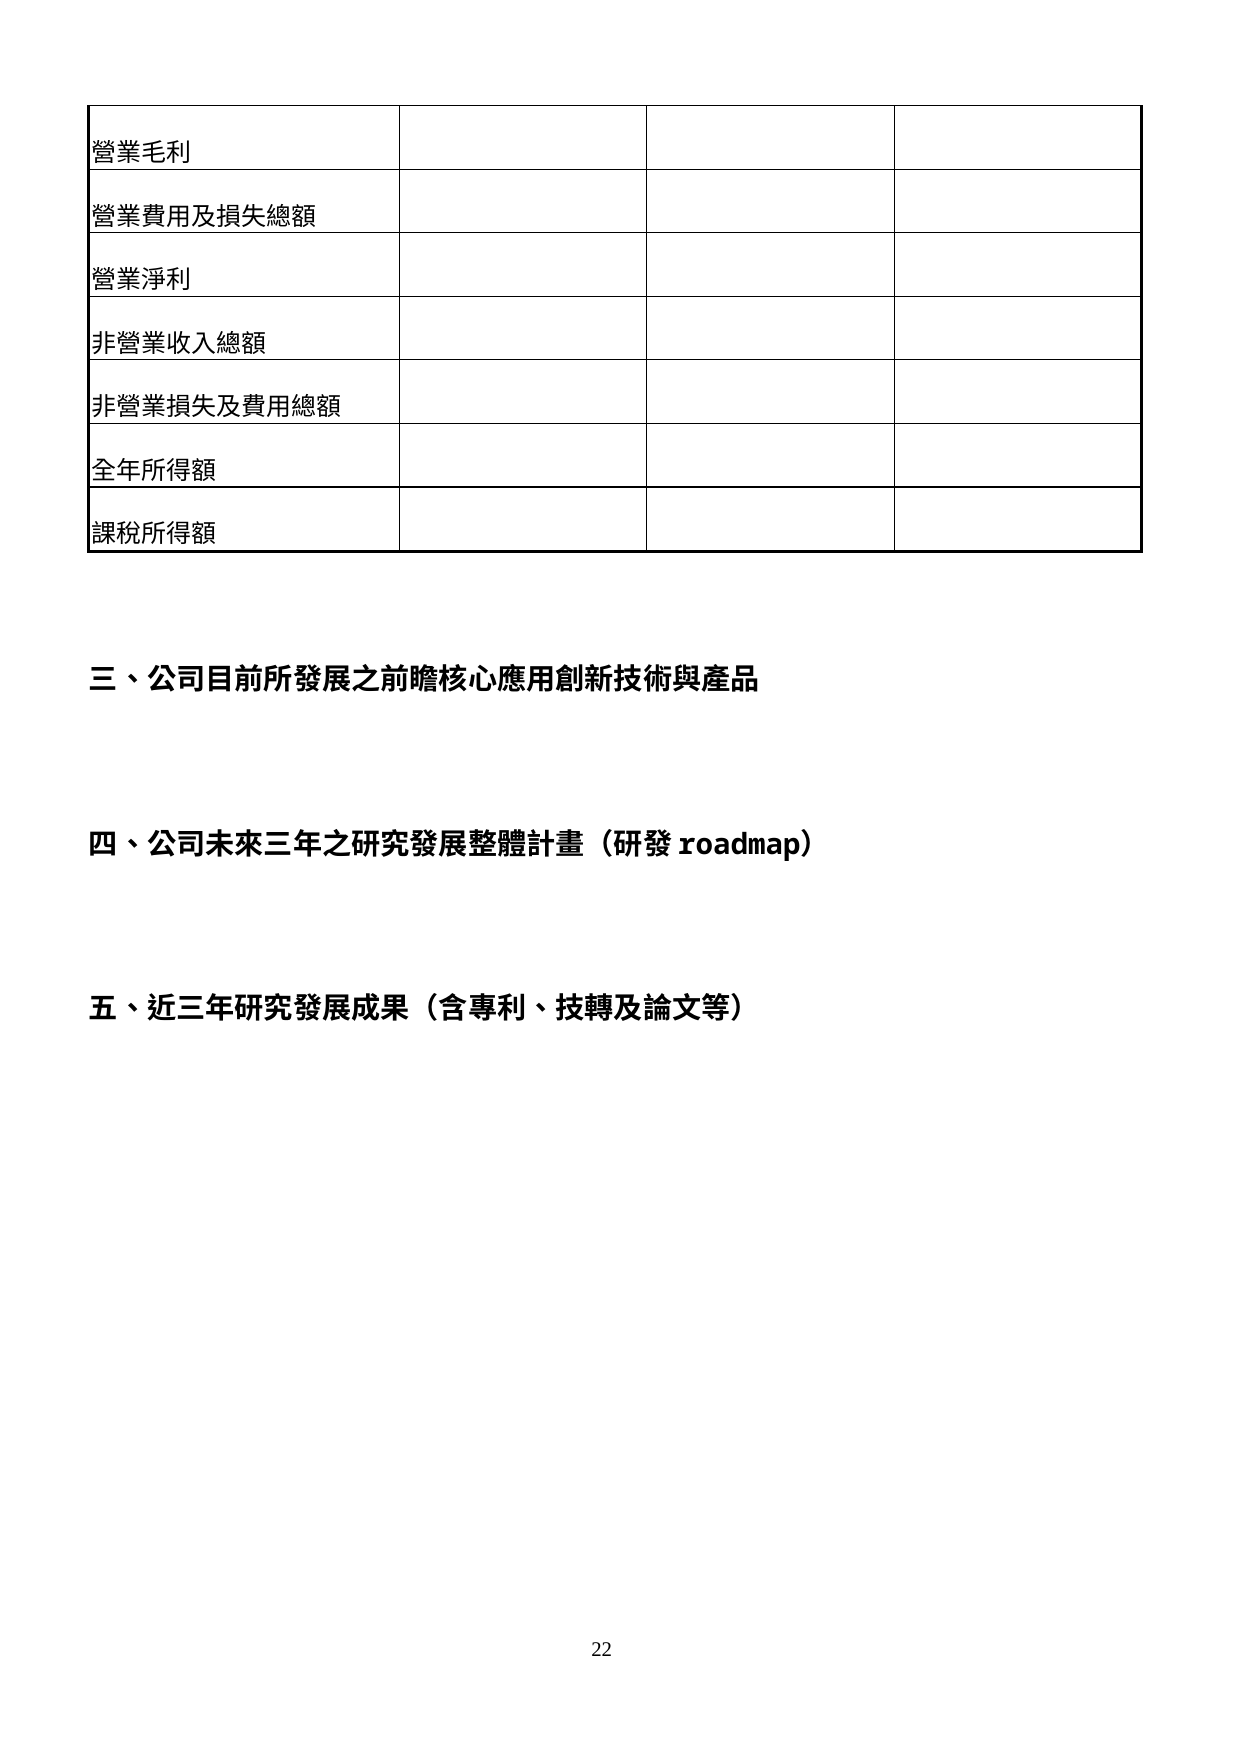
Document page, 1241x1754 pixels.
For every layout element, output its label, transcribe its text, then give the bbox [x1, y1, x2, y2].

table_cell [647, 297, 894, 359]
table_cell 非營業損失及費用總額 [90, 360, 399, 423]
table_cell [647, 424, 894, 486]
table_cell [895, 233, 1140, 296]
table_cell [400, 233, 646, 296]
table_cell [895, 488, 1140, 550]
table_cell 非營業收入總額 [90, 297, 399, 359]
table_cell 課稅所得額 [90, 488, 399, 550]
table_cell [400, 297, 646, 359]
table_cell [895, 106, 1140, 169]
table_cell [400, 106, 646, 169]
table_cell [400, 170, 646, 232]
table_cell 營業毛利 [90, 106, 399, 169]
table_cell [647, 106, 894, 169]
table_cell [895, 424, 1140, 486]
subtitle 五、近三年研究發展成果（含專利、技轉及論文等） [89, 964, 1152, 1027]
table_cell 營業費用及損失總額 [90, 170, 399, 232]
table_cell [647, 488, 894, 550]
table_cell 營業淨利 [90, 233, 399, 296]
table_cell [895, 297, 1140, 359]
table_cell 全年所得額 [90, 424, 399, 486]
table_cell [895, 360, 1140, 423]
subtitle 三、公司目前所發展之前瞻核心應用創新技術與產品 [89, 635, 1152, 698]
table_cell [400, 360, 646, 423]
table_cell [400, 424, 646, 486]
table_cell [647, 360, 894, 423]
table_cell [647, 233, 894, 296]
table_cell [895, 170, 1140, 232]
table_cell [647, 170, 894, 232]
subtitle 四、公司未來三年之研究發展整體計畫（研發roadmap） [89, 800, 1152, 862]
table_cell [400, 488, 646, 550]
